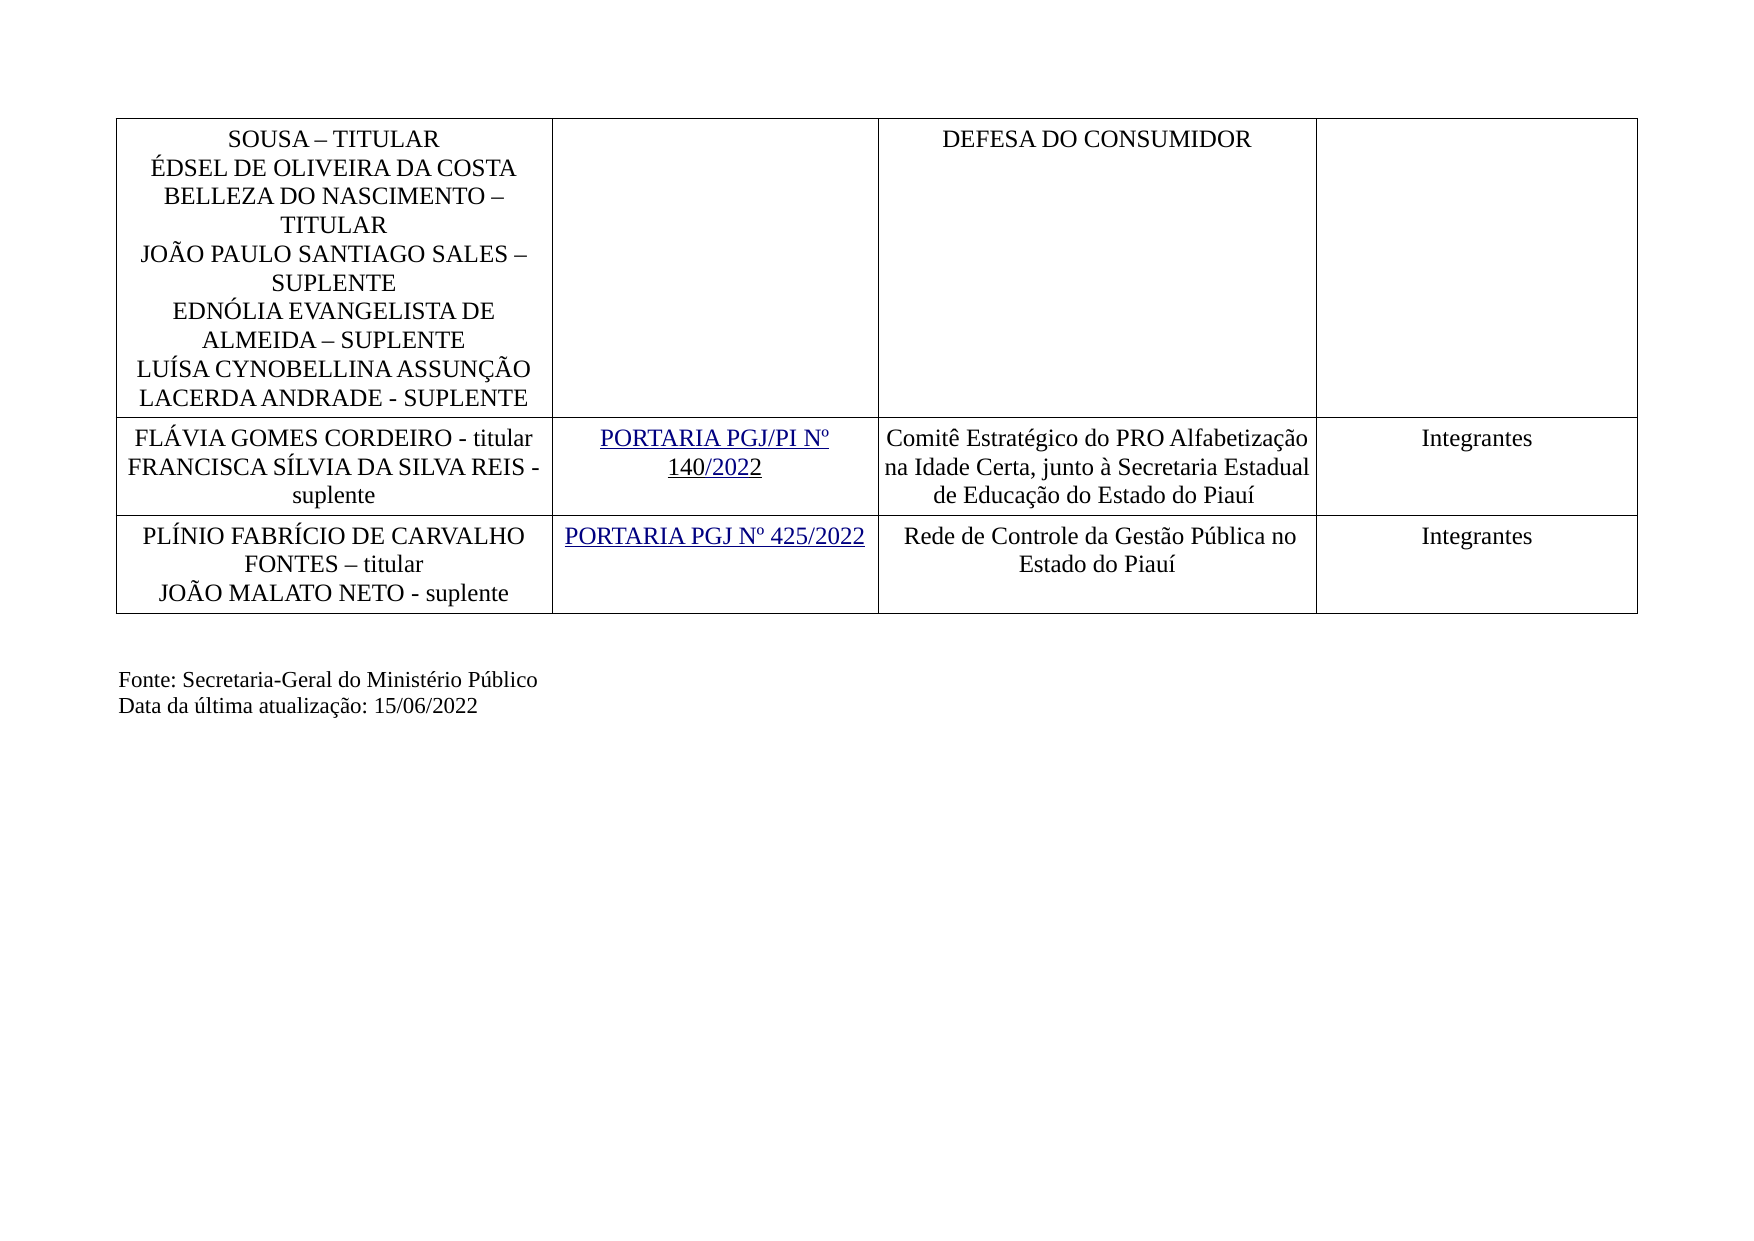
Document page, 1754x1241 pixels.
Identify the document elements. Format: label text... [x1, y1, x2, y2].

table_cell PLÍNIO FABRÍCIO DE CARVALHO FONTES – titular JOÃO MALATO NETO - suplente [117, 516, 552, 613]
table_cell Comitê Estratégico do PRO Alfabetização na Idade Certa, junto à Secretaria Estadual de Educação do Estado do Piauí [879, 418, 1316, 515]
text Data da última atualização: 15/06/2022 [118, 692, 1636, 718]
table_cell SOUSA – TITULAR ÉDSEL DE OLIVEIRA DA COSTA BELLEZA DO NASCIMENTO – TITULAR JOÃO PAULO SANTIAGO SALES – SUPLENTE EDNÓLIA EVANGELISTA DE ALMEIDA – SUPLENTE LUÍSA CYNOBELLINA ASSUNÇÃO LACERDA ANDRADE - SUPLENTE [117, 119, 552, 417]
table_cell PORTARIA PGJ/PI Nº 140/2022 [553, 418, 878, 515]
table_cell PORTARIA PGJ Nº 425/2022 [553, 516, 878, 613]
table_cell [1317, 119, 1637, 417]
table_cell Integrantes [1317, 418, 1637, 515]
table_cell FLÁVIA GOMES CORDEIRO - titular FRANCISCA SÍLVIA DA SILVA REIS - suplente [117, 418, 552, 515]
table_cell DEFESA DO CONSUMIDOR [879, 119, 1316, 417]
text Fonte: Secretaria-Geral do Ministério Público [118, 666, 1636, 692]
table_cell Rede de Controle da Gestão Pública no Estado do Piauí [879, 516, 1316, 613]
table_cell [553, 119, 878, 417]
table_cell Integrantes [1317, 516, 1637, 613]
